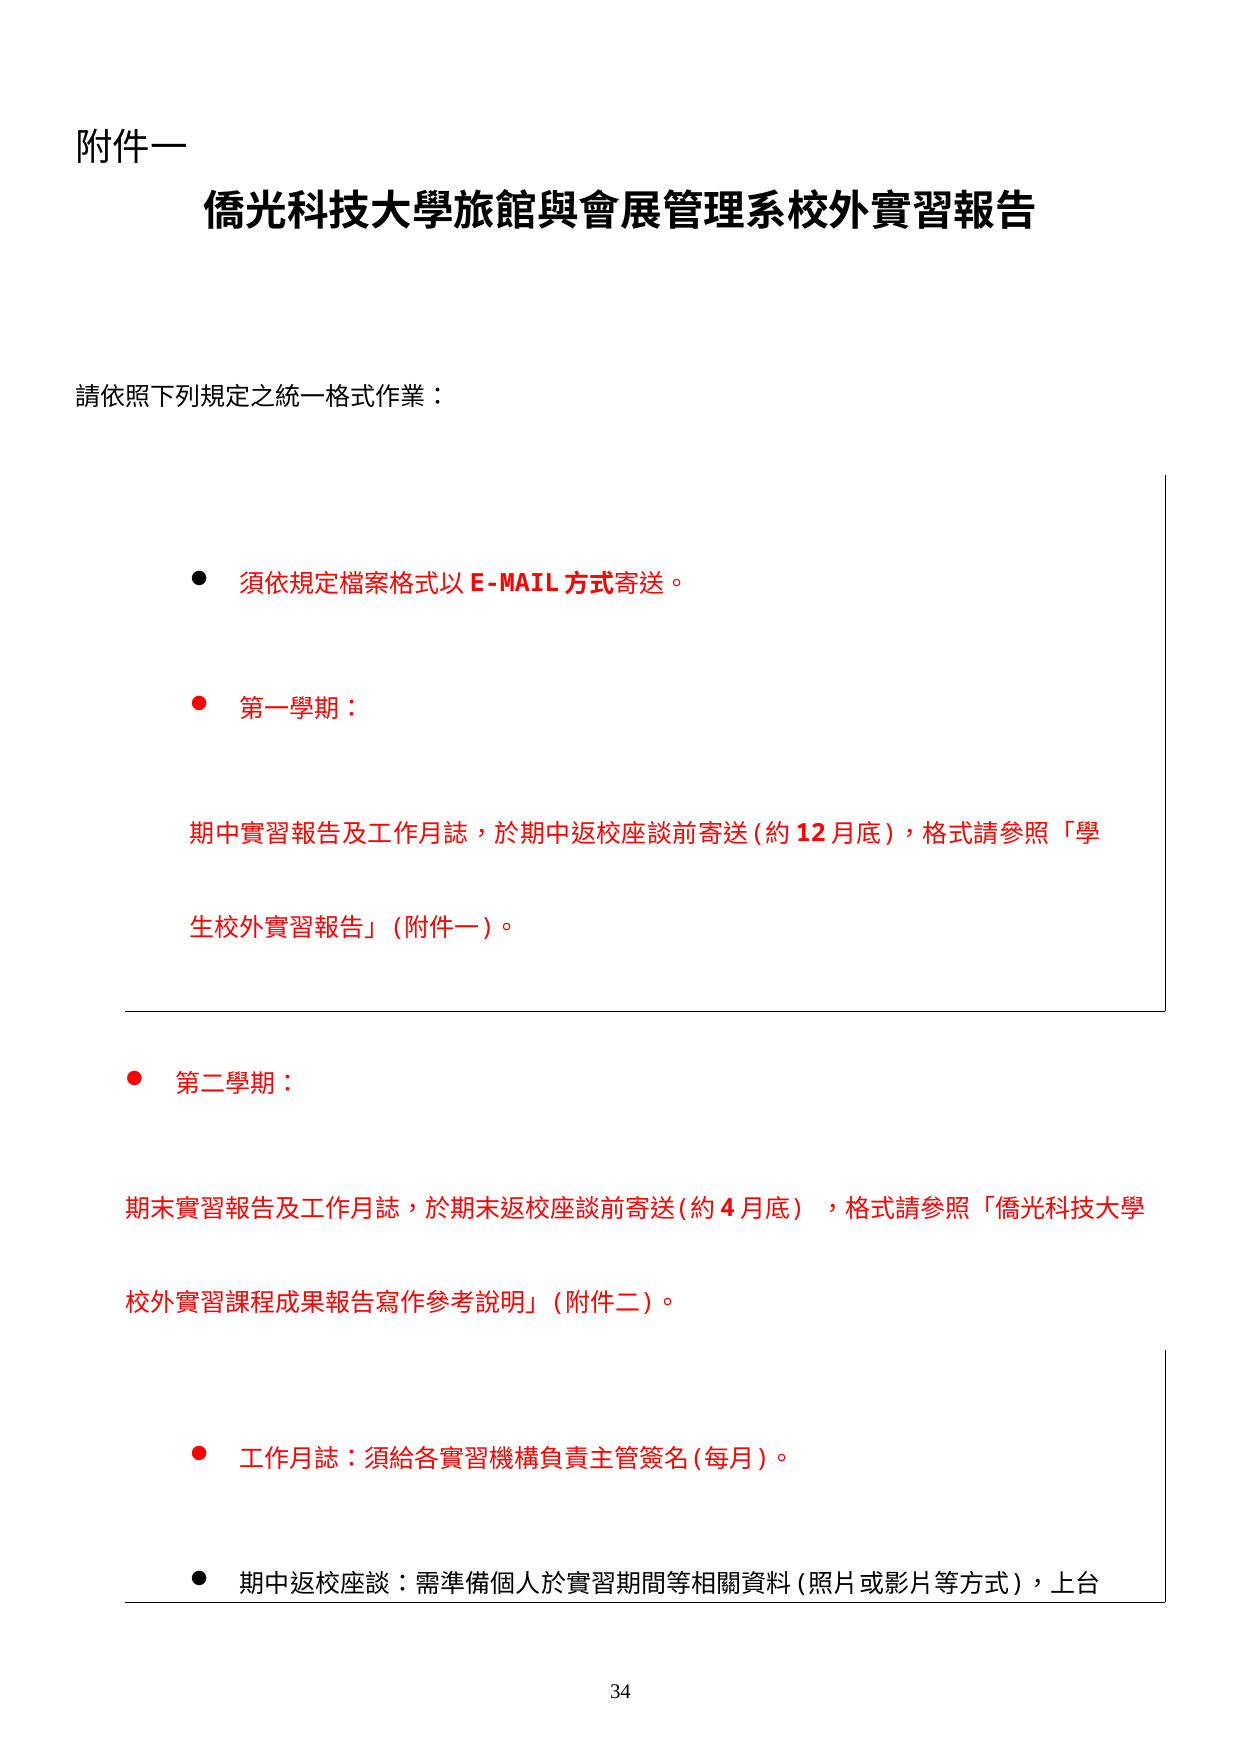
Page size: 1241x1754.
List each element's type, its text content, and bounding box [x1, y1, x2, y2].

text 期中實習報告及工作月誌，於期中返校座談前寄送(約12月底)，格式請參照「學生校外實習報告」(附件一)。 [125, 725, 1165, 1011]
list 第一學期： [125, 600, 1165, 725]
text 附件一 [75, 102, 1165, 165]
list 第二學期： [125, 1040, 1165, 1102]
list 工作月誌：須給各實習機構負責主管簽名(每月)。 [125, 1350, 1165, 1475]
list 須依規定檔案格式以E-MAIL方式寄送。 [125, 475, 1165, 600]
list 期中返校座談：需準備個人於實習期間等相關資料(照片或影片等方式)，上台 [125, 1475, 1165, 1602]
text 僑光科技大學旅館與會展管理系校外實習報告 [75, 165, 1165, 227]
text 請依照下列規定之統一格式作業： [75, 352, 1165, 415]
text 期末實習報告及工作月誌，於期末返校座談前寄送(約4月底) ，格式請參照「僑光科技大學校外實習課程成果報告寫作參考說明」(附件二)。 [125, 1165, 1165, 1321]
